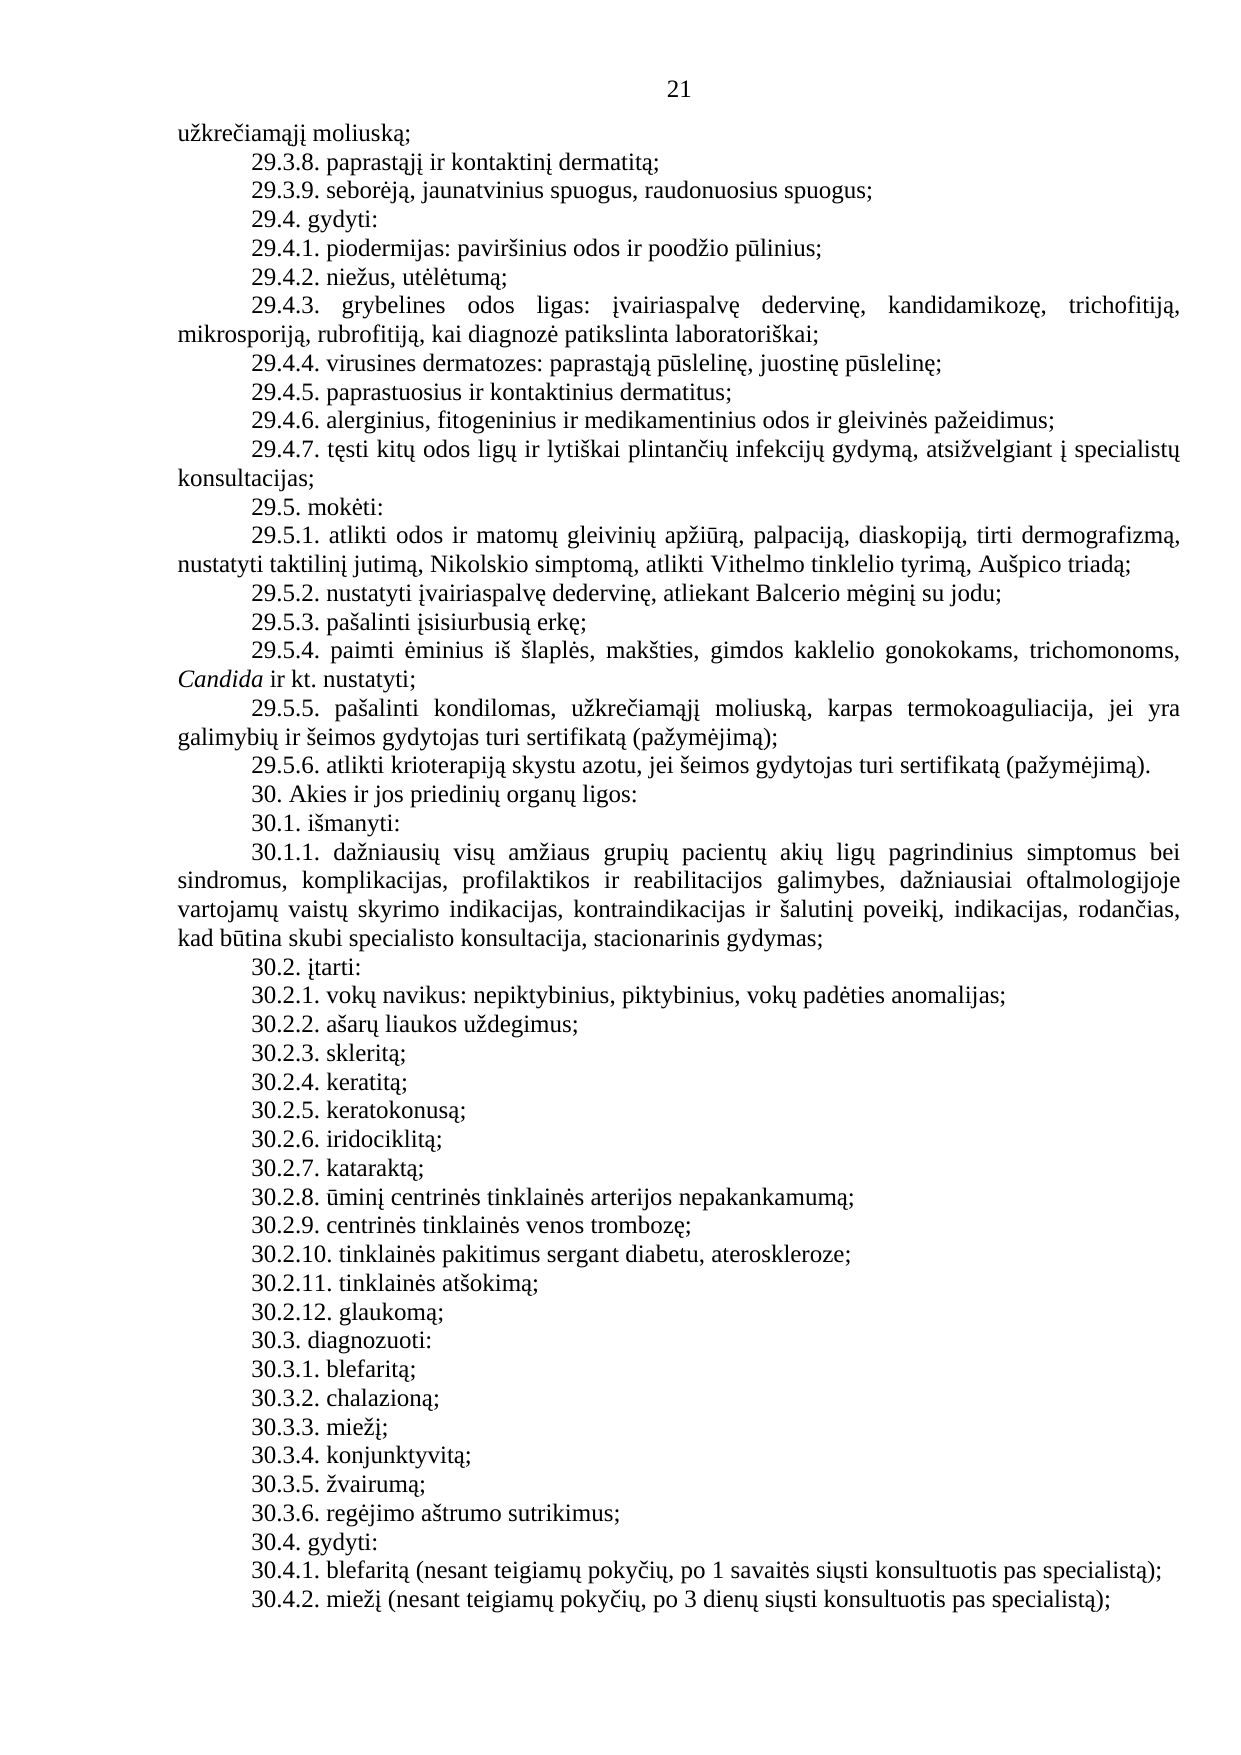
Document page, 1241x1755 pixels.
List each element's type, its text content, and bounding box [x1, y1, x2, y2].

text 30.1.1. dažniausių visų amžiaus grupių pacientų akių ligų pagrindinius simptomus bei sindromus, komplikacijas, profilaktikos ir reabilitacijos galimybes, dažniausiai oftalmologijoje vartojamų vaistų skyrimo indikacijas, kontraindikacijas ir šalutinį poveikį, indikacijas, rodančias, kad būtina skubi specialisto konsultacija, stacionarinis gydymas; [177, 837, 1181, 952]
text 30.2.12. glaukomą; [177, 1297, 1181, 1326]
text 29.4.3. grybelines odos ligas: įvairiaspalvę dedervinę, kandidamikozę, trichofitiją, mikrosporiją, rubrofitiją, kai diagnozė patikslinta laboratoriškai; [177, 291, 1181, 348]
text 29.5. mokėti: [177, 492, 1181, 521]
text 30.3.2. chalazioną; [177, 1383, 1181, 1412]
text 30.3.4. konjunktyvitą; [177, 1441, 1181, 1469]
text užkrečiamąjį moliuską; [177, 118, 1181, 147]
text 29.5.2. nustatyti įvairiaspalvę dedervinę, atliekant Balcerio mėginį su jodu; [177, 578, 1181, 607]
text 29.5.1. atlikti odos ir matomų gleivinių apžiūrą, palpaciją, diaskopiją, tirti dermografizmą, nustatyti taktilinį jutimą, Nikolskio simptomą, atlikti Vithelmo tinklelio tyrimą, Aušpico triadą; [177, 521, 1181, 578]
text 30.2.8. ūminį centrinės tinklainės arterijos nepakankamumą; [177, 1182, 1181, 1211]
text 30.4.1. blefaritą (nesant teigiamų pokyčių, po 1 savaitės siųsti konsultuotis pas specialistą); [177, 1556, 1181, 1584]
text 29.3.9. seborėją, jaunatvinius spuogus, raudonuosius spuogus; [177, 176, 1181, 204]
text 30.2.3. skleritą; [177, 1038, 1181, 1067]
text 29.4.7. tęsti kitų odos ligų ir lytiškai plintančių infekcijų gydymą, atsižvelgiant į specialistų konsultacijas; [177, 434, 1181, 492]
text 30.2.7. kataraktą; [177, 1153, 1181, 1182]
text 30.3.5. žvairumą; [177, 1469, 1181, 1498]
text 29.4.2. niežus, utėlėtumą; [177, 262, 1181, 291]
text 30.4. gydyti: [177, 1527, 1181, 1556]
text 30.1. išmanyti: [177, 808, 1181, 837]
text 29.4.5. paprastuosius ir kontaktinius dermatitus; [177, 377, 1181, 406]
text 29.3.8. paprastąjį ir kontaktinį dermatitą; [177, 147, 1181, 176]
text 30.2.10. tinklainės pakitimus sergant diabetu, ateroskleroze; [177, 1239, 1181, 1268]
text 29.4.1. piodermijas: paviršinius odos ir poodžio pūlinius; [177, 233, 1181, 262]
text 29.4.6. alerginius, fitogeninius ir medikamentinius odos ir gleivinės pažeidimus; [177, 406, 1181, 434]
text 30.3.1. blefaritą; [177, 1354, 1181, 1383]
text 30.2.5. keratokonusą; [177, 1096, 1181, 1124]
text 30.2.4. keratitą; [177, 1067, 1181, 1096]
text 30.3.6. regėjimo aštrumo sutrikimus; [177, 1498, 1181, 1527]
text 30.2.9. centrinės tinklainės venos trombozę; [177, 1211, 1181, 1239]
text 30.2.2. ašarų liaukos uždegimus; [177, 1009, 1181, 1038]
text 30.4.2. miežį (nesant teigiamų pokyčių, po 3 dienų siųsti konsultuotis pas specialistą); [177, 1584, 1181, 1613]
text 30.2. įtarti: [177, 952, 1181, 981]
text 29.4.4. virusines dermatozes: paprastąją pūslelinę, juostinę pūslelinę; [177, 348, 1181, 377]
text 29.5.4. paimti ėminius iš šlaplės, makšties, gimdos kaklelio gonokokams, trichomonoms, Candida ir kt. nustatyti; [177, 636, 1181, 693]
text 29.4. gydyti: [177, 204, 1181, 233]
text 30. Akies ir jos priedinių organų ligos: [177, 779, 1181, 808]
text 29.5.6. atlikti krioterapiją skystu azotu, jei šeimos gydytojas turi sertifikatą (pažymėjimą). [177, 751, 1181, 779]
text 29.5.5. pašalinti kondilomas, užkrečiamąjį moliuską, karpas termokoaguliacija, jei yra galimybių ir šeimos gydytojas turi sertifikatą (pažymėjimą); [177, 693, 1181, 751]
text 30.3. diagnozuoti: [177, 1326, 1181, 1354]
text 30.3.3. miežį; [177, 1412, 1181, 1441]
text 30.2.6. iridociklitą; [177, 1124, 1181, 1153]
text 29.5.3. pašalinti įsisiurbusią erkę; [177, 607, 1181, 636]
text 30.2.11. tinklainės atšokimą; [177, 1268, 1181, 1297]
text 30.2.1. vokų navikus: nepiktybinius, piktybinius, vokų padėties anomalijas; [177, 981, 1181, 1009]
